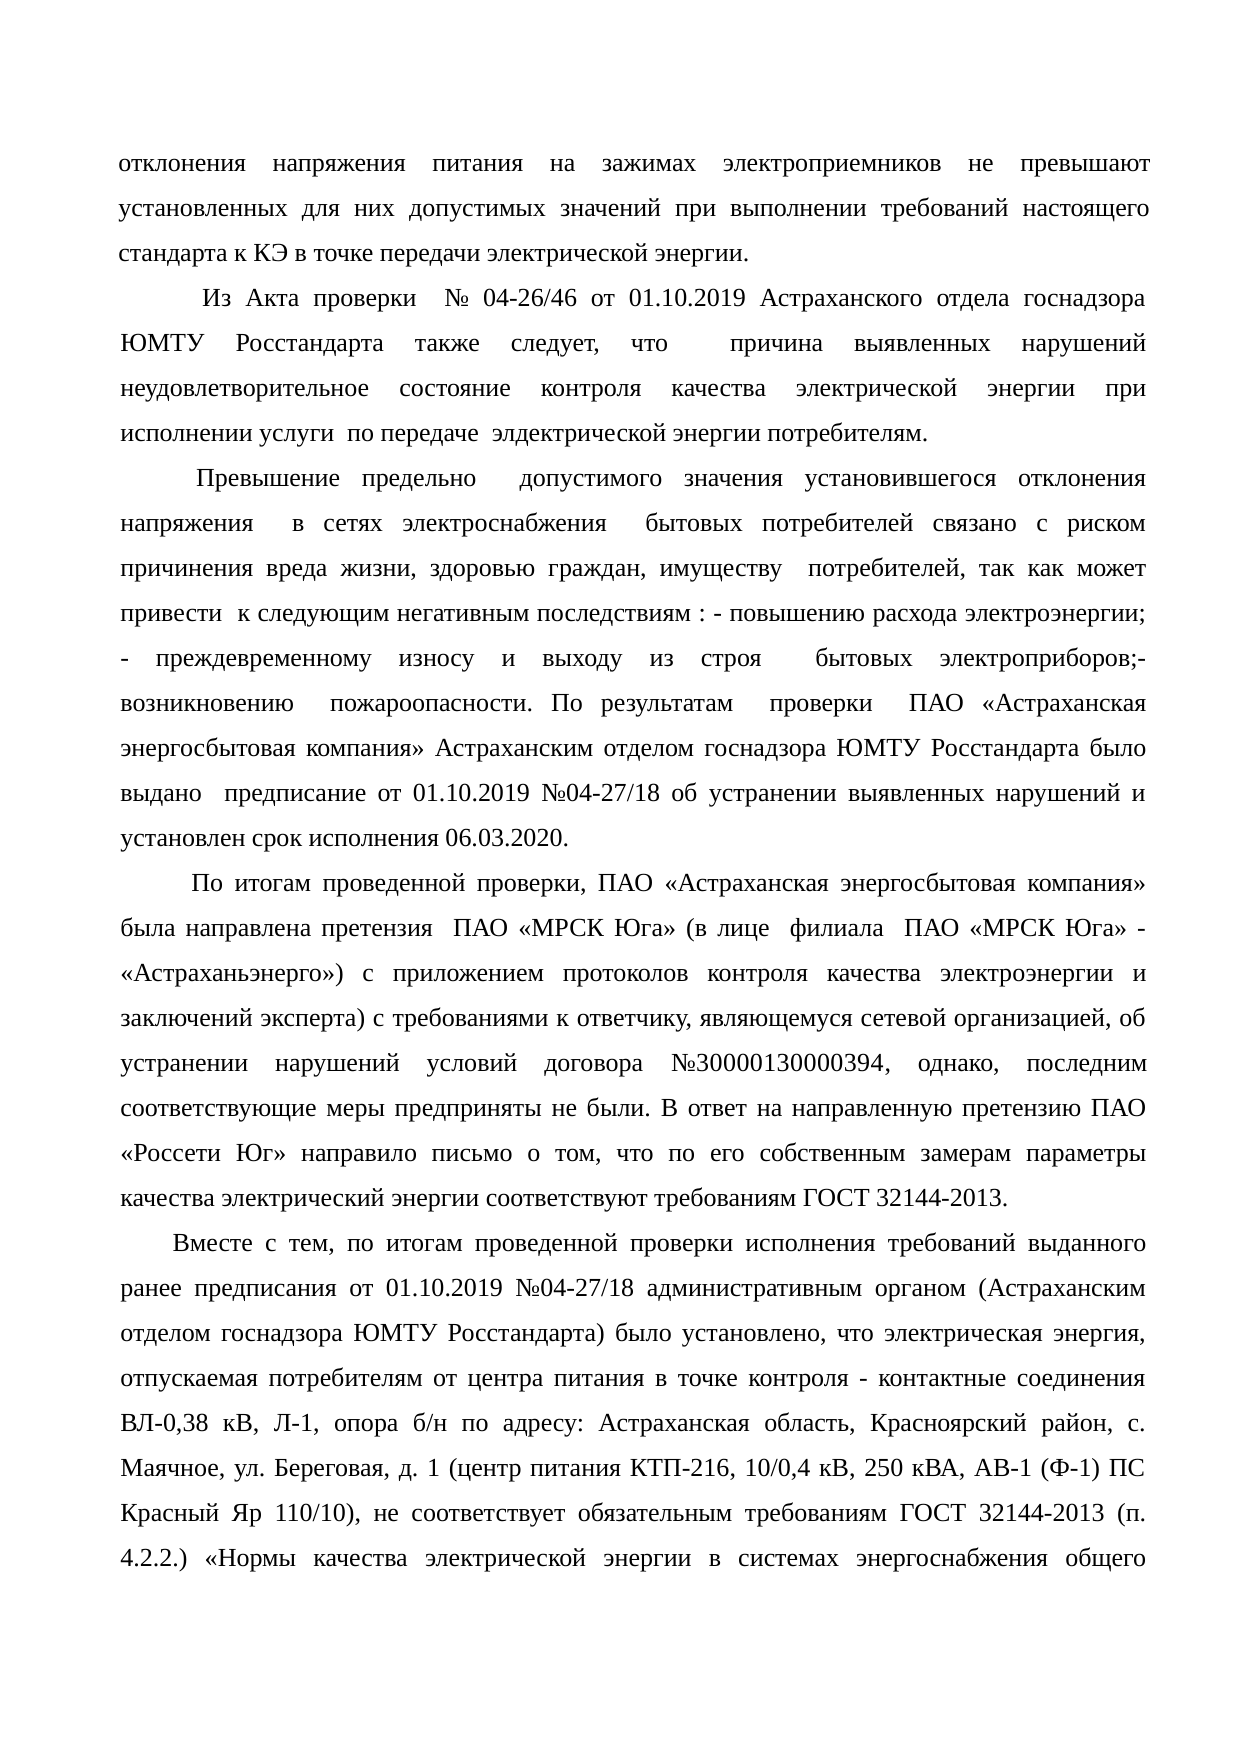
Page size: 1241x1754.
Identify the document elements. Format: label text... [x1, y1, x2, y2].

text Превышение предельно допустимого значения установившегося отклонения напряжения в сетях электроснабжения бытовых потребителей связано с риском причинения вреда жизни, здоровью граждан, имуществу потребителей, так как может привести к следующим негативным последствиям : - повышению расхода электроэнергии; - преждевременному износу и выходу из строя бытовых электроприборов;- возникновению пожароопасности. По результатам проверки ПАО «Астраханская энергосбытовая компания» Астраханским отделом госнадзора ЮМТУ Росстандарта было выдано предписание от 01.10.2019 №04-27/18 об устранении выявленных нарушений и установлен срок исполнения 06.03.2020. [120, 462, 1147, 852]
text отклонения напряжения питания на зажимах электроприемников не превышают установленных для них допустимых значений при выполнении требований настоящего стандарта к КЭ в точке передачи электрической энергии. [118, 147, 1152, 267]
text Из Акта проверки № 04-26/46 от 01.10.2019 Астраханского отдела госнадзора ЮМТУ Росстандарта также следует, что причина выявленных нарушений неудовлетворительное состояние контроля качества электрической энергии при исполнении услуги по передаче элдектрической энергии потребителям. [120, 282, 1147, 447]
text По итогам проведенной проверки, ПАО «Астраханская энергосбытовая компания» была направлена претензия ПАО «МРСК Юга» (в лице филиала ПАО «МРСК Юга» - «Астраханьэнерго») с приложением протоколов контроля качества электроэнергии и заключений эксперта) с требованиями к ответчику, являющемуся сетевой организацией, об устранении нарушений условий договора №30000130000394, однако, последним соответствующие меры предприняты не были. В ответ на направленную претензию ПАО «Россети Юг» направило письмо о том, что по его собственным замерам параметры качества электрический энергии соответствуют требованиям ГОСТ 32144-2013. [120, 867, 1147, 1212]
text Вместе с тем, по итогам проведенной проверки исполнения требований выданного ранее предписания от 01.10.2019 №04-27/18 административным органом (Астраханским отделом госнадзора ЮМТУ Росстандарта) было установлено, что электрическая энергия, отпускаемая потребителям от центра питания в точке контроля - контактные соединения ВЛ-0,38 кВ, Л-1, опора б/н по адресу: Астраханская область, Красноярский район, с. Маячное, ул. Береговая, д. 1 (центр питания КТП-216, 10/0,4 кВ, 250 кВА, АВ-1 (Ф-1) ПС Красный Яр 110/10), не соответствует обязательным требованиям ГОСТ 32144-2013 (п. 4.2.2.) «Нормы качества электрической энергии в системах энергоснабжения общего [120, 1227, 1147, 1572]
